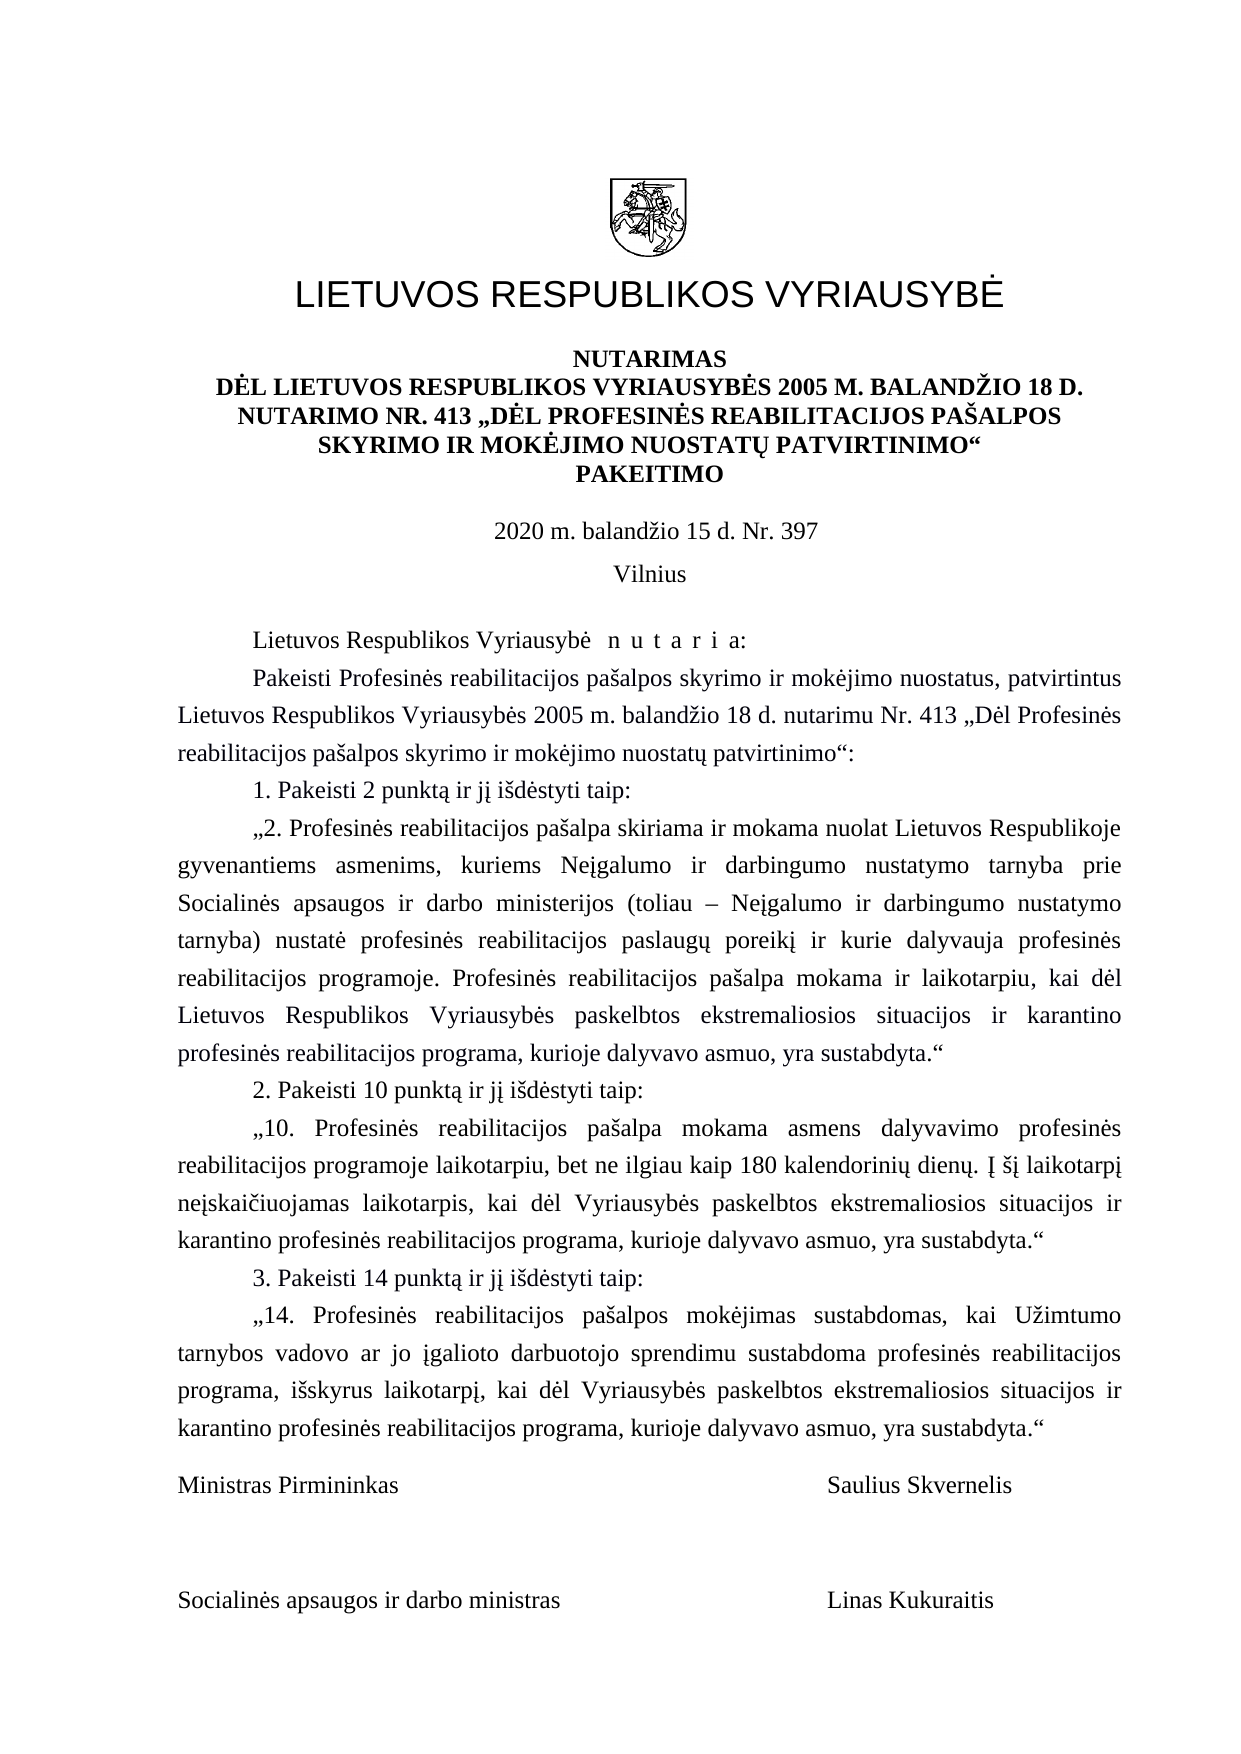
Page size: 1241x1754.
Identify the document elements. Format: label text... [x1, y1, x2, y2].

text Lietuvos Respublikos Vyriausybė nutaria: [177, 617, 1122, 654]
text Pakeisti Profesinės reabilitacijos pašalpos skyrimo ir mokėjimo nuostatus, patvirtintus Lietuvos Respublikos Vyriausybės 2005 m. balandžio 18 d. nutarimu Nr. 413 „Dėl Profesinės reabilitacijos pašalpos skyrimo ir mokėjimo nuostatų patvirtinimo“: [177, 654, 1122, 767]
text „10. Profesinės reabilitacijos pašalpa mokama asmens dalyvavimo profesinės reabilitacijos programoje laikotarpiu, bet ne ilgiau kaip 180 kalendorinių dienų. Į šį laikotarpį neįskaičiuojamas laikotarpis, kai dėl Vyriausybės paskelbtos ekstremaliosios situacijos ir karantino profesinės reabilitacijos programa, kurioje dalyvavo asmuo, yra sustabdyta.“ [177, 1104, 1122, 1254]
text Ministras Pirmininkas Saulius Skvernelis [177, 1471, 1122, 1499]
text Socialinės apsaugos ir darbo ministras Linas Kukuraitis [177, 1586, 1122, 1614]
text 2020 m. balandžio 15 d. Nr. 397 [177, 516, 1122, 545]
text „14. Profesinės reabilitacijos pašalpos mokėjimas sustabdomas, kai Užimtumo tarnybos vadovo ar jo įgalioto darbuotojo sprendimu sustabdoma profesinės reabilitacijos programa, išskyrus laikotarpį, kai dėl Vyriausybės paskelbtos ekstremaliosios situacijos ir karantino profesinės reabilitacijos programa, kurioje dalyvavo asmuo, yra sustabdyta.“ [177, 1292, 1122, 1442]
text Lietuvos Respublikos Vyriausybė [177, 272, 1122, 315]
text Vilnius [177, 559, 1122, 588]
text PAKEITIMO [177, 459, 1122, 487]
text 3. Pakeisti 14 punktą ir jį išdėstyti taip: [177, 1254, 1122, 1292]
text 1. Pakeisti 2 punktą ir jį išdėstyti taip: [177, 767, 1122, 804]
text DĖL LIETUVOS RESPUBLIKOS VYRIAUSYBĖS 2005 M. BALANDŽIO 18 D. NUTARIMO NR. 413 „DĖL PROFESINĖS REABILITACIJOS PAŠALPOS SKYRIMO IR MOKĖJIMO NUOSTATŲ PATVIRTINIMO“ [177, 372, 1122, 459]
text „2. Profesinės reabilitacijos pašalpa skiriama ir mokama nuolat Lietuvos Respublikoje gyvenantiems asmenims, kuriems Neįgalumo ir darbingumo nustatymo tarnyba prie Socialinės apsaugos ir darbo ministerijos (toliau – Neįgalumo ir darbingumo nustatymo tarnyba) nustatė profesinės reabilitacijos paslaugų poreikį ir kurie dalyvauja profesinės reabilitacijos programoje. Profesinės reabilitacijos pašalpa mokama ir laikotarpiu, kai dėl Lietuvos Respublikos Vyriausybės paskelbtos ekstremaliosios situacijos ir karantino profesinės reabilitacijos programa, kurioje dalyvavo asmuo, yra sustabdyta.“ [177, 804, 1122, 1067]
text nutarimas [177, 344, 1122, 372]
text 2. Pakeisti 10 punktą ir jį išdėstyti taip: [177, 1067, 1122, 1104]
